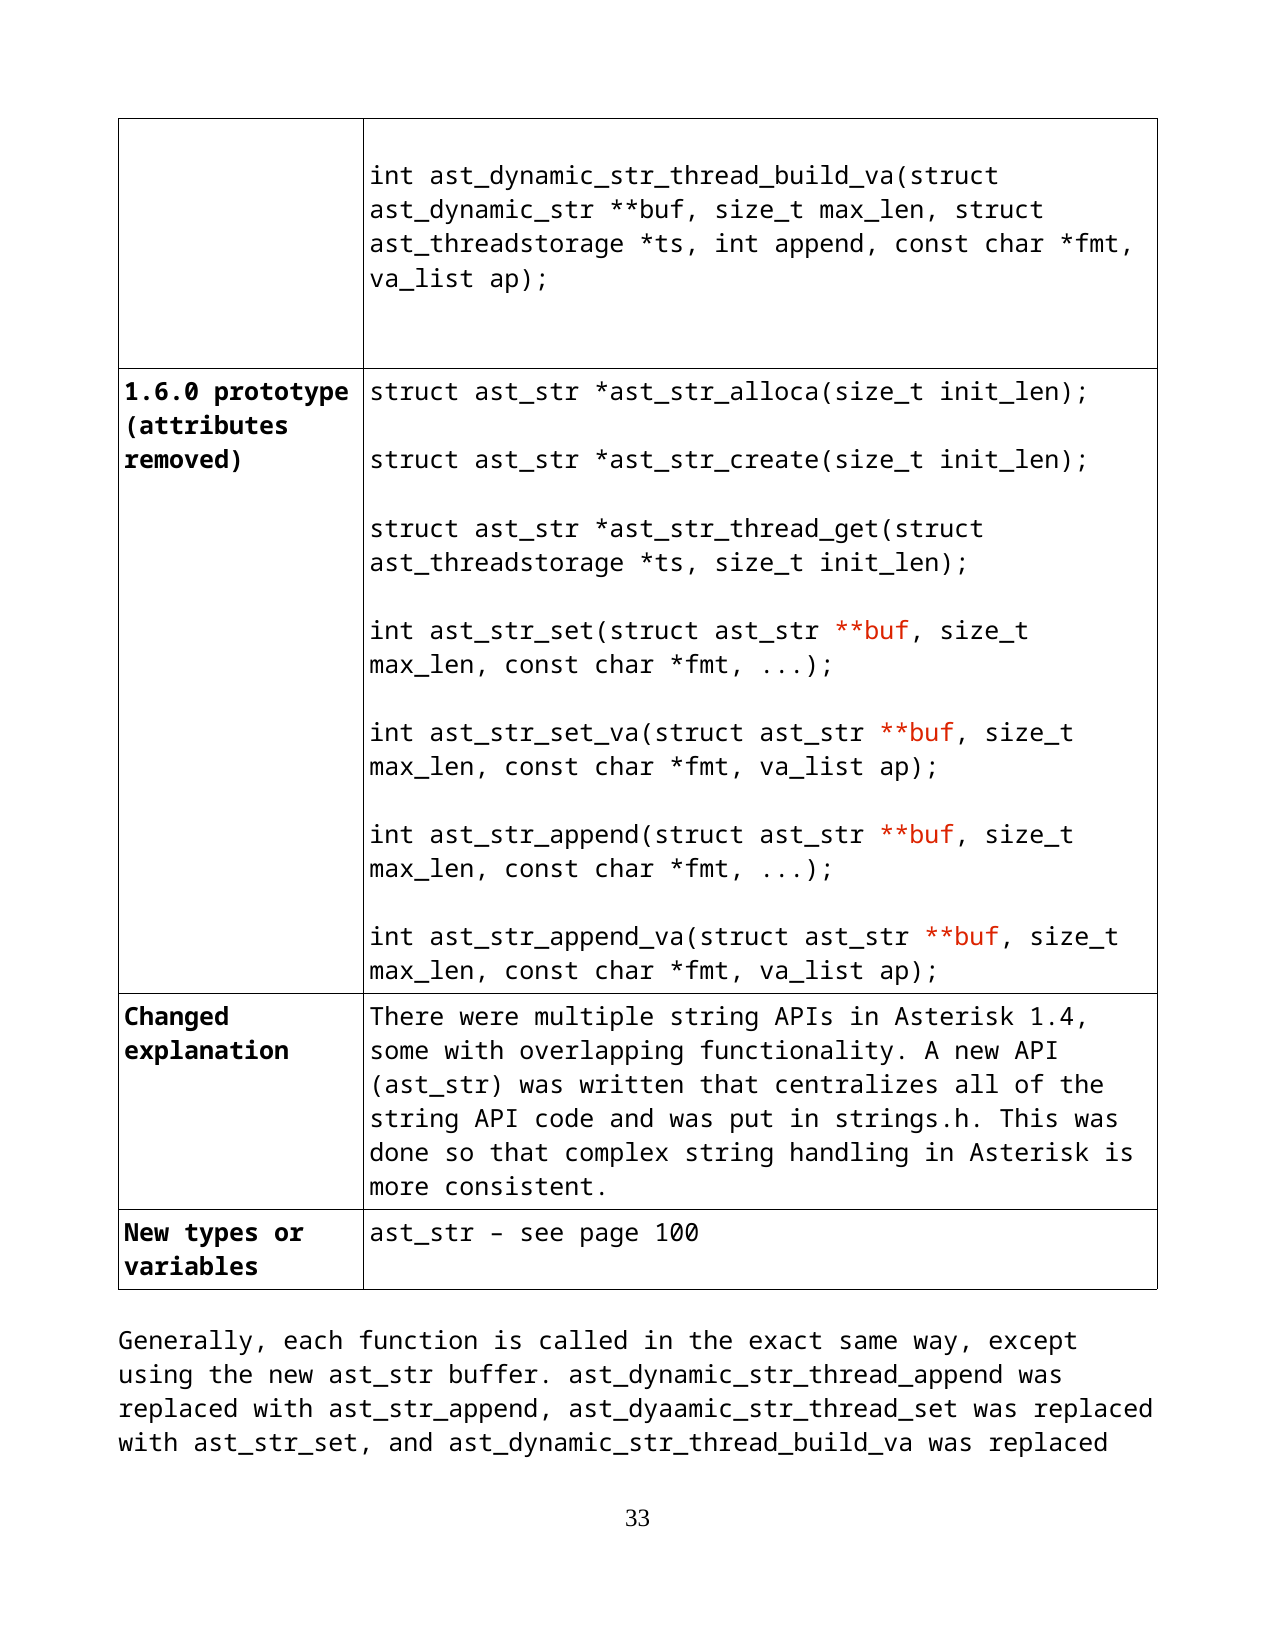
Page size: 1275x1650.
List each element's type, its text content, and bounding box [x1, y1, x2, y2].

table_cell New types or variables [119, 1210, 363, 1288]
table_cell There were multiple string APIs in Asterisk 1.4, some with overlapping functionality. A new API (ast_str) was written that centralizes all of the string API code and was put in strings.h. This was done so that complex string handling in Asterisk is more consistent. [364, 994, 1157, 1209]
table_cell int ast_dynamic_str_thread_build_va(struct ast_dynamic_str **buf, size_t max_len, struct ast_threadstorage *ts, int append, const char *fmt, va_list ap); [364, 119, 1157, 368]
table_cell struct ast_str *ast_str_alloca(size_t init_len); struct ast_str *ast_str_create(size_t init_len); struct ast_str *ast_str_thread_get(struct ast_threadstorage *ts, size_t init_len); int ast_str_set(struct ast_str **buf, size_t max_len, const char *fmt, ...); int ast_str_set_va(struct ast_str **buf, size_t max_len, const char *fmt, va_list ap); int ast_str_append(struct ast_str **buf, size_t max_len, const char *fmt, ...); int ast_str_append_va(struct ast_str **buf, size_t max_len, const char *fmt, va_list ap); [364, 369, 1157, 993]
table_cell [119, 119, 363, 368]
text Generally, each function is called in the exact same way, except using the new ast_str buffer. ast_dynamic_str_thread_append was replaced with ast_str_append, ast_dyaamic_str_thread_set was replaced with ast_str_set, and ast_dynamic_str_thread_build_va was replaced [118, 1323, 1157, 1459]
table_cell 1.6.0 prototype (attributes removed) [119, 369, 363, 993]
table_cell ast_str – see page 71 [364, 1210, 1157, 1288]
table_cell Changed explanation [119, 994, 363, 1209]
